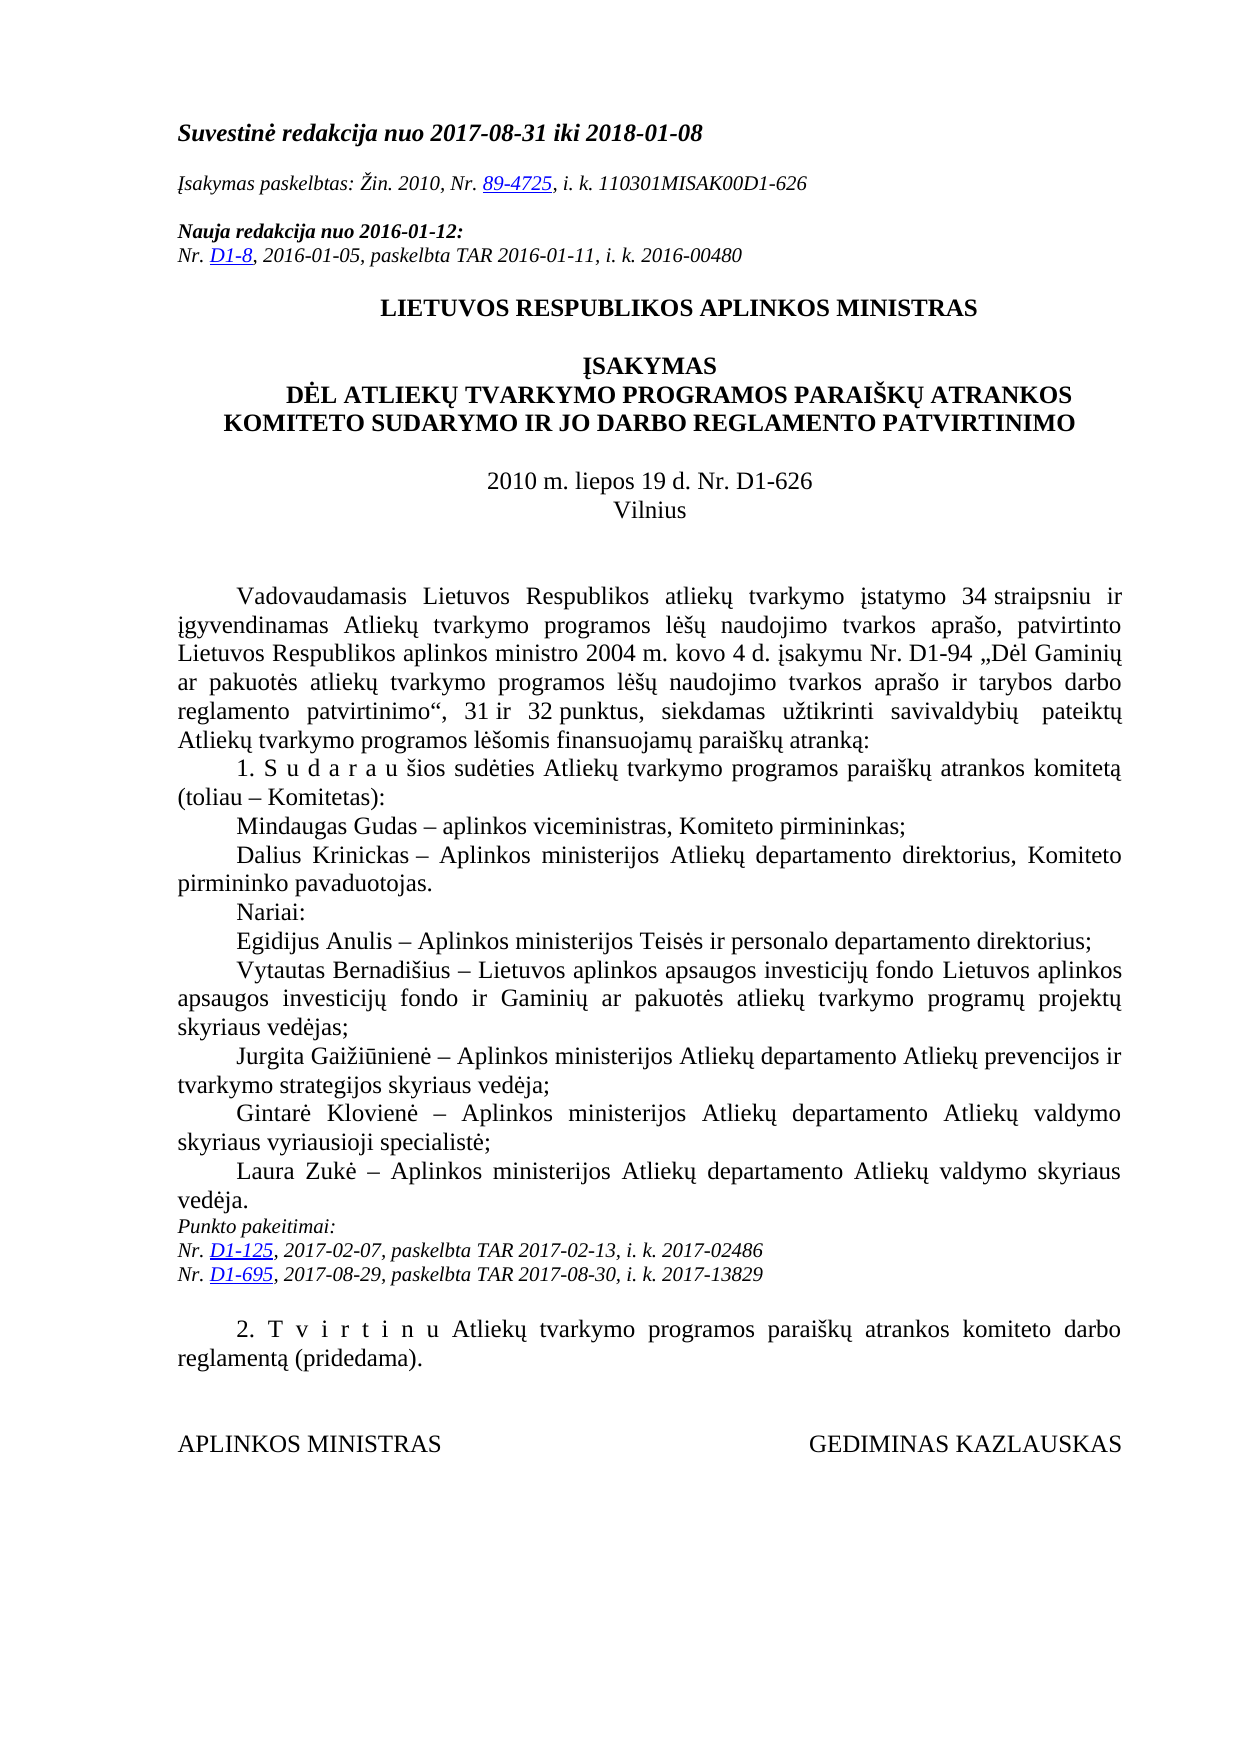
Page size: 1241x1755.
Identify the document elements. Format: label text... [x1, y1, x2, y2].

text DĖL ATLIEKŲ TVARKYMO PROGRAMOS PARAIŠKŲ ATRANKOS KOMITETO SUDARYMO IR JO DARBO REGLAMENTO PATVIRTINIMO [177, 380, 1122, 437]
text Nariai: [177, 897, 1122, 926]
text Nr. D1-125, 2017-02-07, paskelbta TAR 2017-02-13, i. k. 2017-02486 [177, 1238, 1122, 1262]
text 2. T v i r t i n u Atliekų tvarkymo programos paraiškų atrankos komiteto darbo reglamentą (pridedama). [177, 1314, 1122, 1372]
text Gintarė Klovienė – Aplinkos ministerijos Atliekų departamento Atliekų valdymo skyriaus vyriausioji specialistė; [177, 1098, 1122, 1156]
text Suvestinė redakcija nuo 2017-08-31 iki 2018-01-08 [177, 118, 1122, 147]
text Aplinkos ministras Gediminas Kazlauskas [177, 1429, 1122, 1458]
text Egidijus Anulis – Aplinkos ministerijos Teisės ir personalo departamento direktorius; [177, 926, 1122, 955]
text Dalius Krinickas – Aplinkos ministerijos Atliekų departamento direktorius, Komiteto pirmininko pavaduotojas. [177, 840, 1122, 897]
text Įsakymas paskelbtas: Žin. 2010, Nr. 89-4725, i. k. 110301MISAK00D1-626 [177, 171, 1122, 195]
text 1. S u d a r a u šios sudėties Atliekų tvarkymo programos paraiškų atrankos komitetą (toliau – Komitetas): [177, 753, 1122, 811]
text Jurgita Gaižiūnienė – Aplinkos ministerijos Atliekų departamento Atliekų prevencijos ir tvarkymo strategijos skyriaus vedėja; [177, 1041, 1122, 1098]
text Vilnius [177, 495, 1122, 523]
text Vadovaudamasis Lietuvos Respublikos atliekų tvarkymo įstatymo 34 straipsniu ir įgyvendinamas Atliekų tvarkymo programos lėšų naudojimo tvarkos aprašo, patvirtinto Lietuvos Respublikos aplinkos ministro 2004 m. kovo 4 d. įsakymu Nr. D1-94 „Dėl Gaminių ar pakuotės atliekų tvarkymo programos lėšų naudojimo tvarkos aprašo ir tarybos darbo reglamento patvirtinimo“, 31 ir 32 punktus, siekdamas užtikrinti savivaldybių pateiktų Atliekų tvarkymo programos lėšomis finansuojamų paraiškų atranką: [177, 581, 1122, 753]
text Mindaugas Gudas – aplinkos viceministras, Komiteto pirmininkas; [177, 811, 1122, 840]
text Vytautas Bernadišius – Lietuvos aplinkos apsaugos investicijų fondo Lietuvos aplinkos apsaugos investicijų fondo ir Gaminių ar pakuotės atliekų tvarkymo programų projektų skyriaus vedėjas; [177, 955, 1122, 1041]
text ĮSAKYMAS [177, 351, 1122, 380]
text Laura Zukė – Aplinkos ministerijos Atliekų departamento Atliekų valdymo skyriaus vedėja. [177, 1156, 1122, 1213]
text Punkto pakeitimai: [177, 1213, 1122, 1238]
text Nauja redakcija nuo 2016-01-12: [177, 219, 1122, 243]
text LIETUVOS RESPUBLIKOS APLINKOS MINISTRAS [177, 293, 1122, 322]
text 2010 m. liepos 19 d. Nr. D1-626 [177, 466, 1122, 495]
text Nr. D1-695, 2017-08-29, paskelbta TAR 2017-08-30, i. k. 2017-13829 [177, 1262, 1122, 1286]
text Nr. D1-8, 2016-01-05, paskelbta TAR 2016-01-11, i. k. 2016-00480 [177, 243, 1122, 267]
